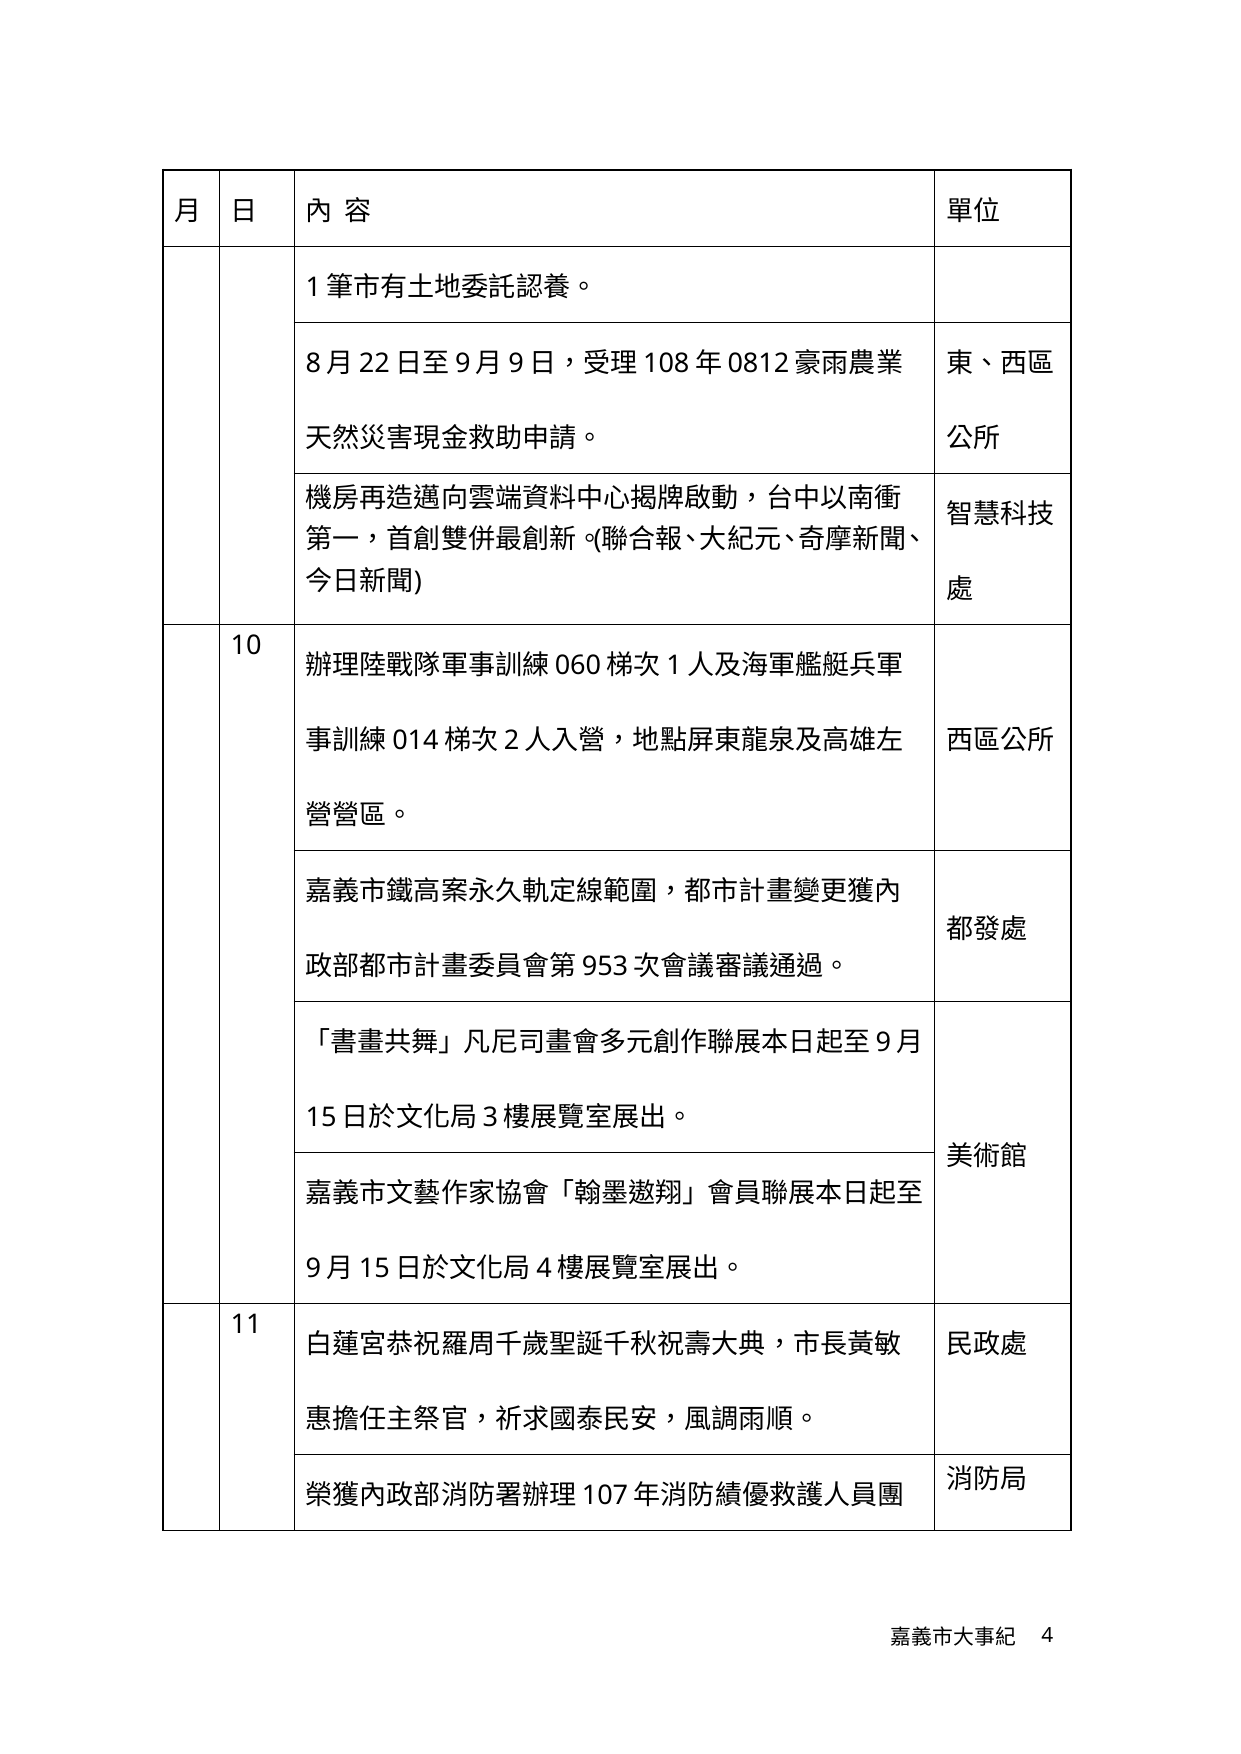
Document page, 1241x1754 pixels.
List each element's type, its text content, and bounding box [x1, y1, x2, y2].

table_cell 榮獲內政部消防署辦理107年消防績優救護人員團 [295, 1455, 934, 1530]
table_cell 白蓮宮恭祝羅周千歲聖誕千秋祝壽大典，市長黃敏惠擔任主祭官，祈求國泰民安，風調雨順。 [295, 1304, 934, 1454]
table_cell [935, 247, 1070, 322]
table_cell [164, 247, 219, 624]
table_cell 10 [220, 625, 294, 1303]
table_cell 美術館 [935, 1002, 1070, 1303]
table_cell 嘉義市鐵高案永久軌定線範圍，都市計畫變更獲內政部都市計畫委員會第953次會議審議通過。 [295, 851, 934, 1001]
table_header 內 容 [295, 171, 934, 246]
table_header 日 [220, 171, 294, 246]
table_cell [220, 247, 294, 624]
table_cell 8月22日至9月9日，受理108年0812豪雨農業天然災害現金救助申請。 [295, 323, 934, 473]
table_cell [164, 1304, 219, 1530]
table_cell 民政處 [935, 1304, 1070, 1454]
table_header 單位 [935, 171, 1070, 246]
table_cell 「書畫共舞」凡尼司畫會多元創作聯展本日起至9月15日於文化局3樓展覽室展出。 [295, 1002, 934, 1152]
table_cell 辦理陸戰隊軍事訓練060梯次1人及海軍艦艇兵軍事訓練014梯次2人入營，地點屏東龍泉及高雄左營營區。 [295, 625, 934, 850]
table_cell 東、西區公所 [935, 323, 1070, 473]
table_cell [164, 625, 219, 1303]
table_cell 機房再造邁向雲端資料中心揭牌啟動，台中以南衝第一，首創雙併最創新。(聯合報、大紀元、奇摩新聞、今日新聞) [295, 474, 934, 624]
table_cell 西區公所 [935, 625, 1070, 850]
table_cell 消防局 [935, 1455, 1070, 1530]
table_cell 嘉義市文藝作家協會「翰墨遨翔」會員聯展本日起至9月15日於文化局4樓展覽室展出。 [295, 1153, 934, 1303]
table_cell 智慧科技處 [935, 474, 1070, 624]
table_cell 都發處 [935, 851, 1070, 1001]
table_cell 11 [220, 1304, 294, 1530]
table_header 月 [164, 171, 219, 246]
table_cell 1筆市有土地委託認養。 [295, 247, 934, 322]
